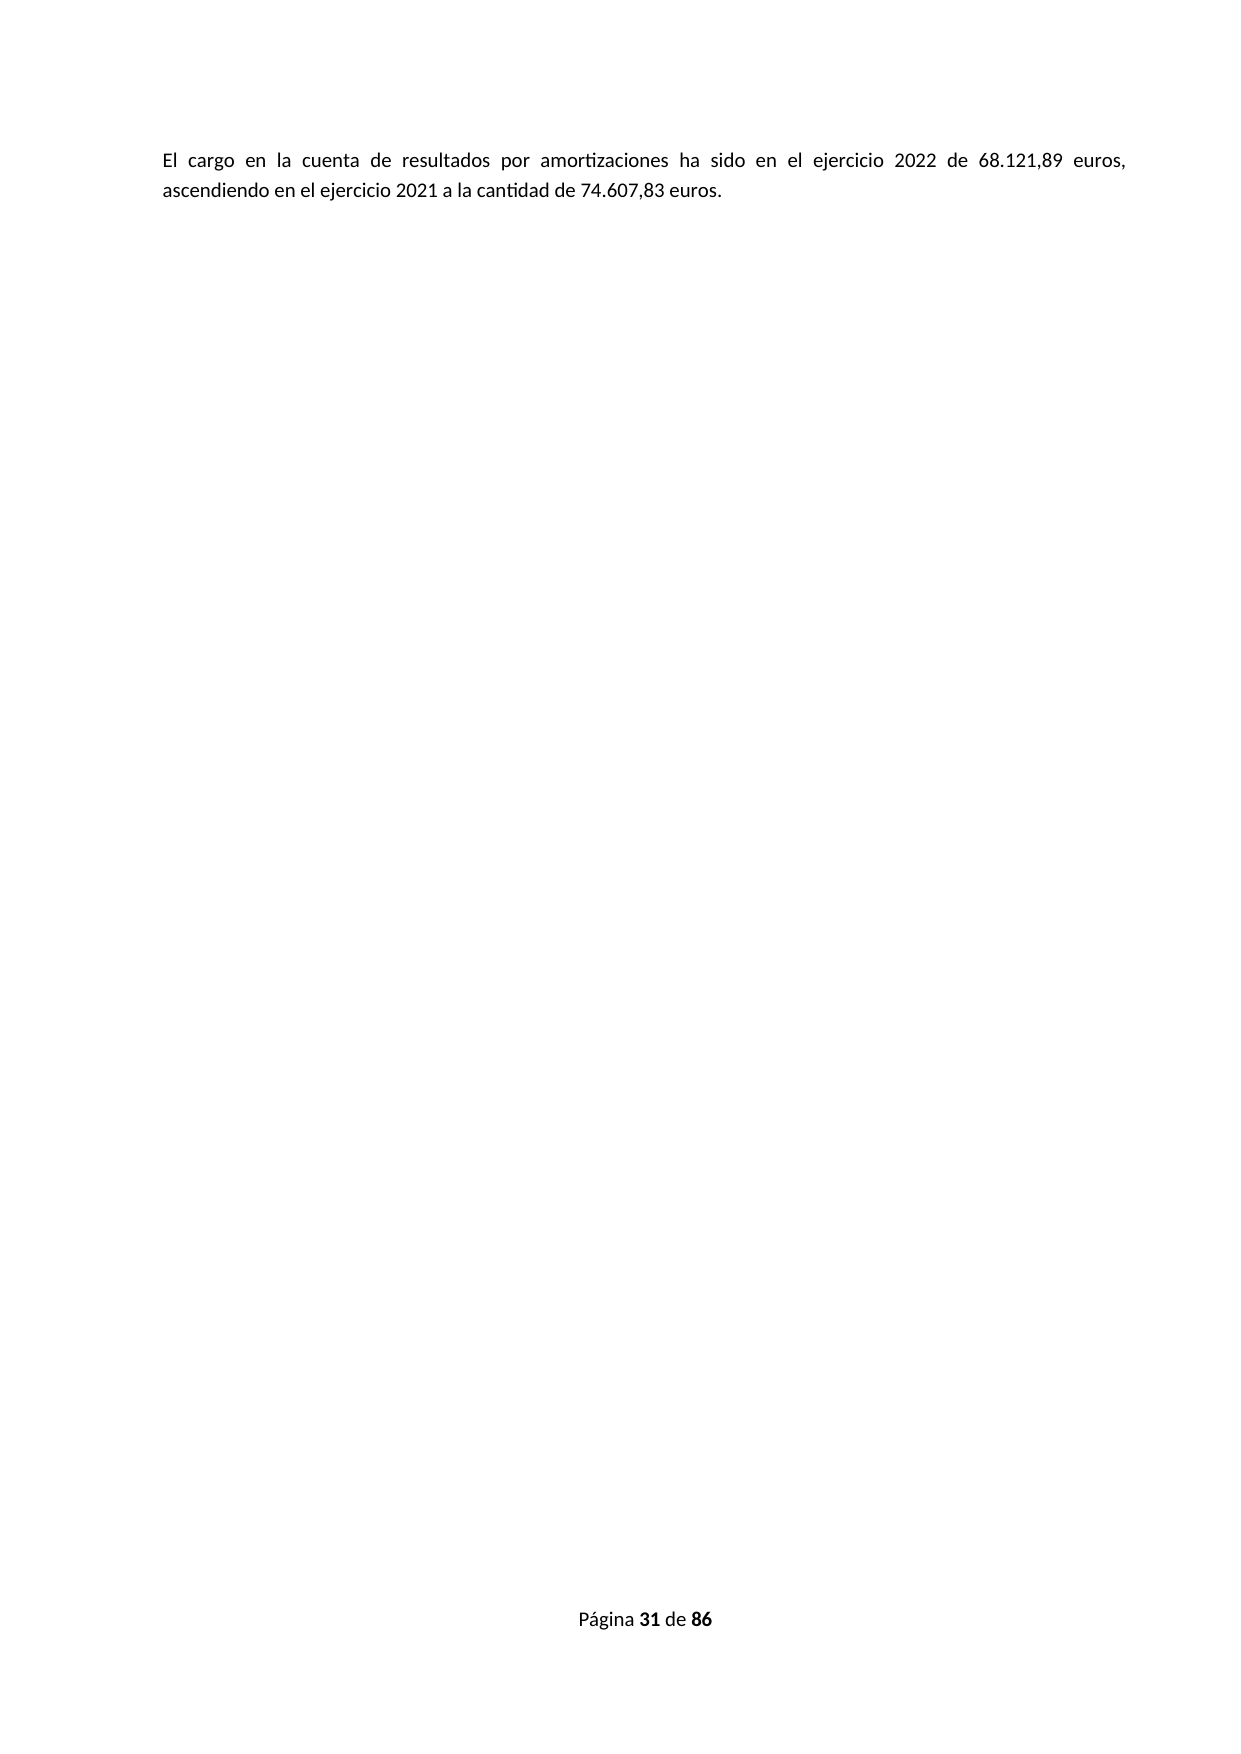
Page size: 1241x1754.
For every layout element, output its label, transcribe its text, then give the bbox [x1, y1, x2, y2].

text El cargo en la cuenta de resultados por amortizaciones ha sido en el ejercicio 2022 de 68.121,89 euros, ascendiendo en el ejercicio 2021 a la cantidad de 74.607,83 euros. [162, 148, 1128, 202]
